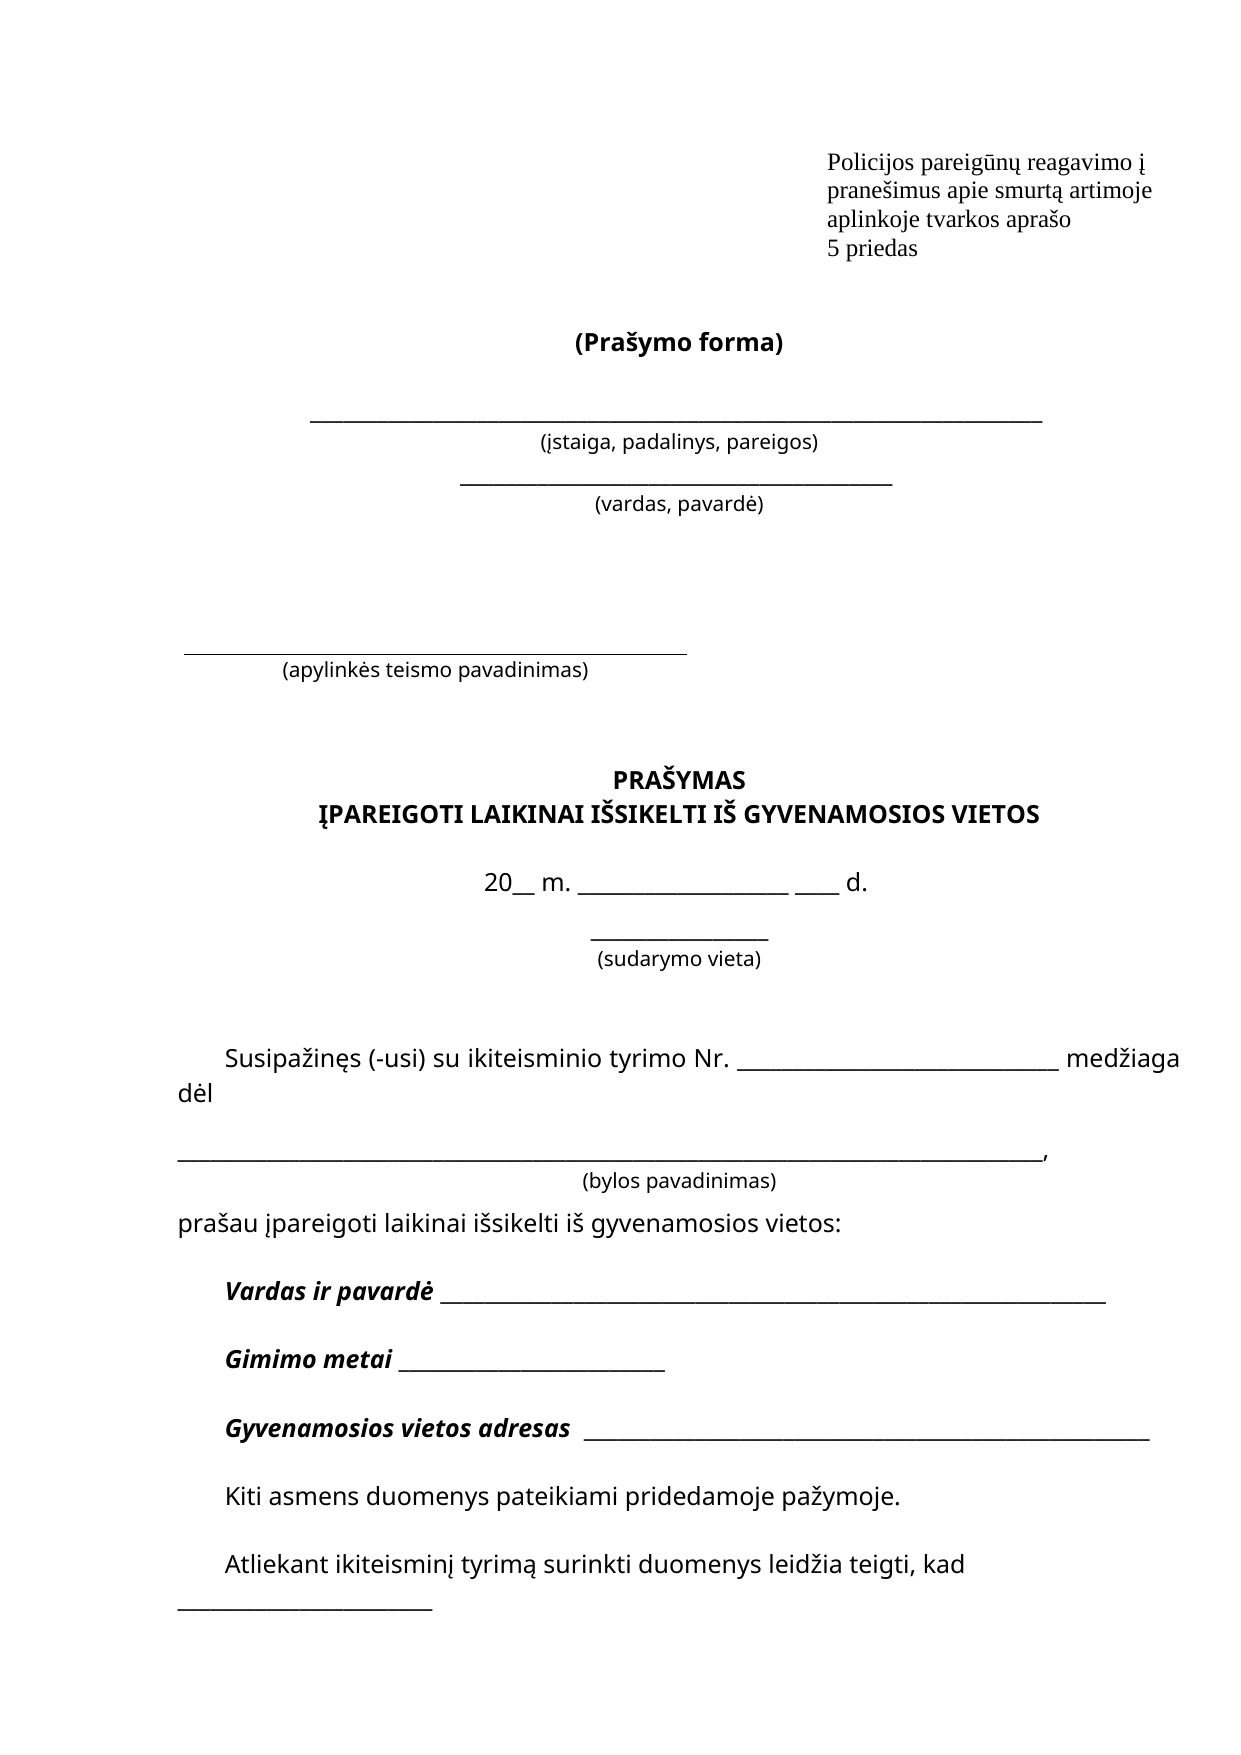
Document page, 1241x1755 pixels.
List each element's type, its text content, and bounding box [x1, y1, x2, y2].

text aplinkoje tvarkos aprašo [827, 204, 1181, 233]
table_header (apylinkės teismo pavadinimas) [184, 655, 687, 683]
text (Prašymo forma) [177, 325, 1181, 359]
text 20__ m. ___________________ ____ d. [177, 865, 1181, 899]
text prašau įpareigoti laikinai išsikelti iš gyvenamosios vietos: [177, 1206, 1181, 1240]
text Kiti asmens duomenys pateikiami pridedamoje pažymoje. [177, 1478, 1181, 1512]
text (vardas, pavardė) [177, 489, 1181, 518]
text ______________________________________________________________________________, [177, 1132, 1181, 1166]
text pranešimus apie smurtą artimoje [827, 176, 1181, 204]
text Vardas ir pavardė ____________________________________________________________ [177, 1274, 1181, 1308]
text (įstaiga, padalinys, pareigos) [177, 427, 1181, 455]
text __________________________________________________________________ [177, 393, 1181, 427]
text (bylos pavadinimas) [177, 1166, 1181, 1194]
table_header [687, 654, 1189, 683]
text Gimimo metai ________________________ [177, 1342, 1181, 1376]
text PRAŠYMAS [177, 763, 1181, 797]
text Policijos pareigūnų reagavimo į [827, 147, 1181, 176]
text ĮPAREIGOTI LAIKINAI IŠSIKELTI IŠ GYVENAMOSIOS VIETOS [177, 797, 1181, 831]
text ________________ [177, 911, 1181, 944]
text Susipažinęs (-usi) su ikiteisminio tyrimo Nr. _____________________________ medžiaga dėl [177, 1041, 1181, 1109]
text (sudarymo vieta) [177, 944, 1181, 973]
text Gyvenamosios vietos adresas ___________________________________________________ [177, 1410, 1181, 1444]
text _______________________________________ [177, 455, 1181, 489]
text 5 priedas [827, 233, 1181, 262]
text Atliekant ikiteisminį tyrimą surinkti duomenys leidžia teigti, kad _______________________ [177, 1546, 1181, 1614]
